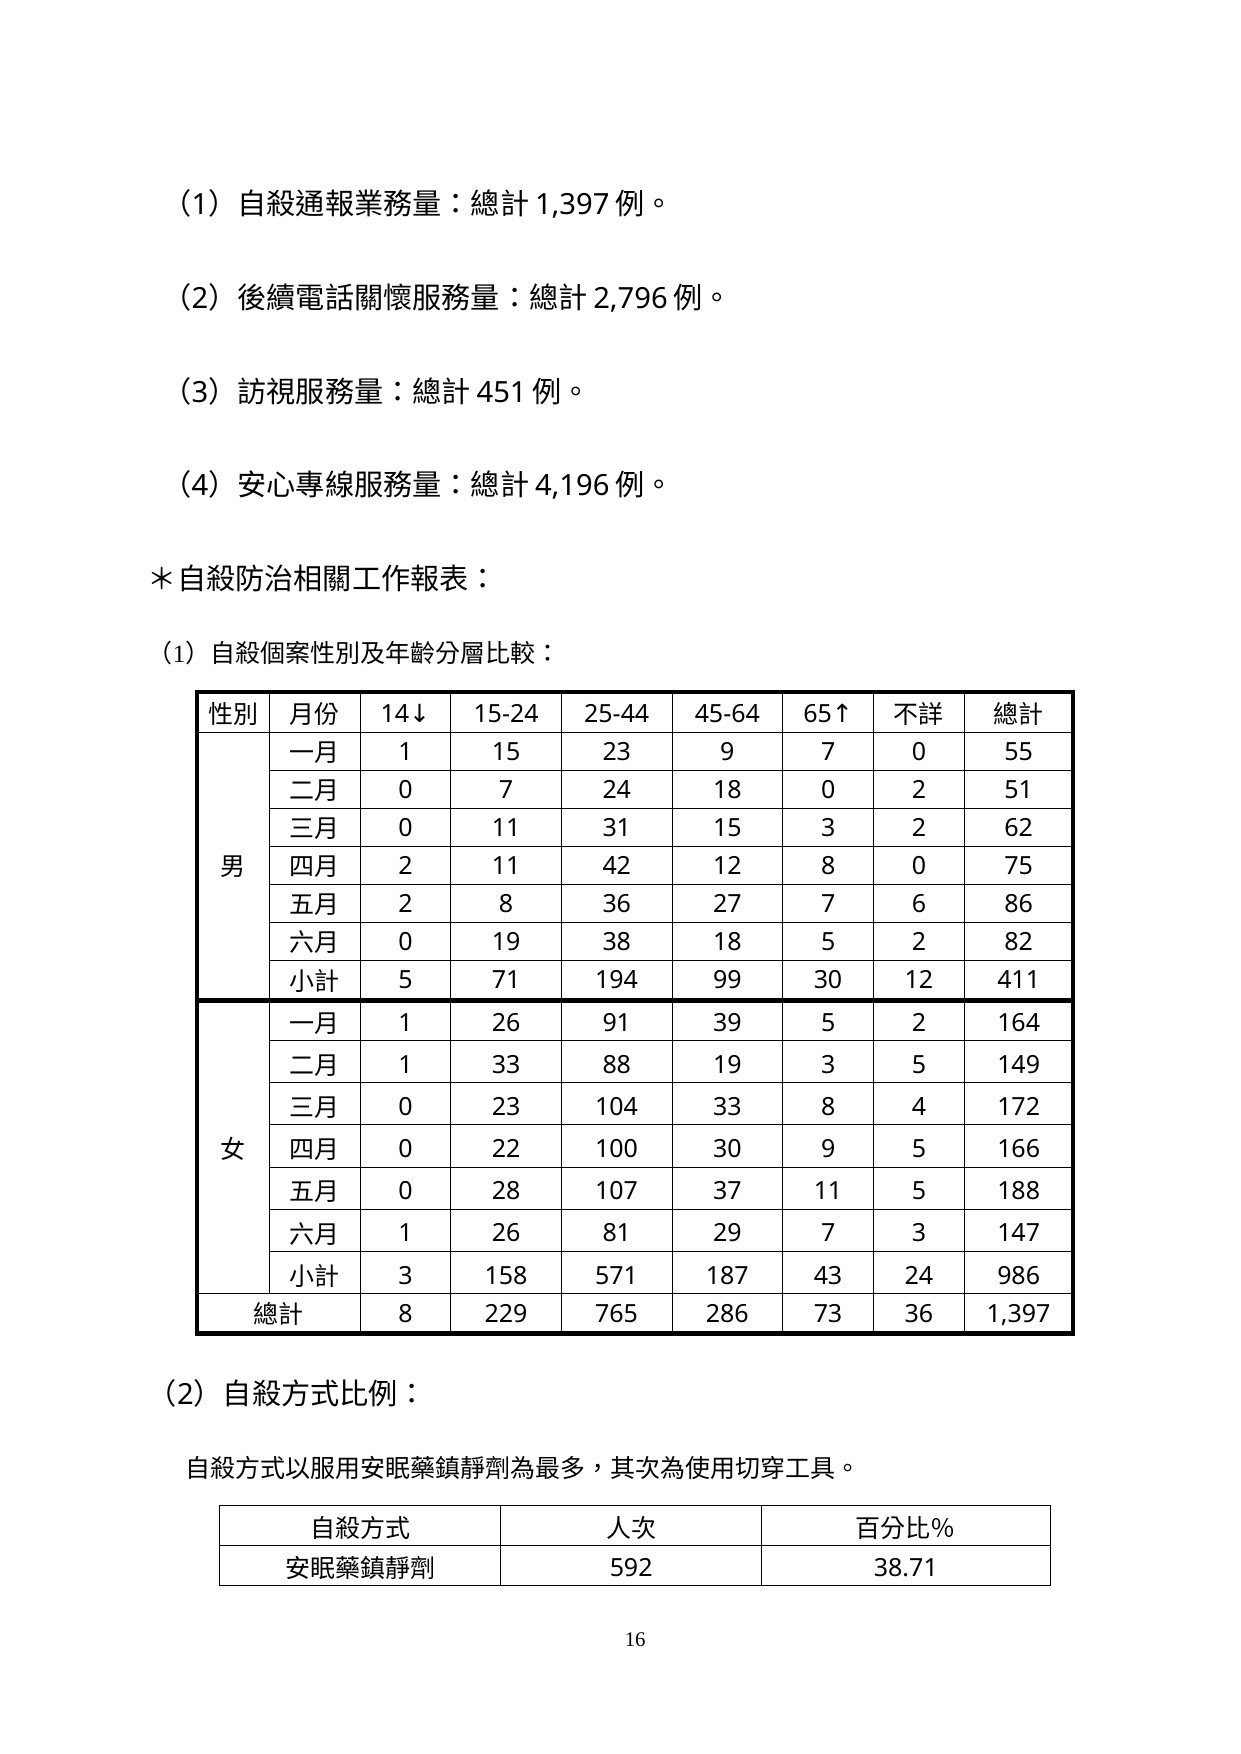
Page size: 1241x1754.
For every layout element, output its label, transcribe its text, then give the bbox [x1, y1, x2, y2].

table_cell 88 [562, 1041, 672, 1082]
table_cell 147 [965, 1210, 1071, 1251]
table_cell 0 [361, 1125, 450, 1167]
table_cell 4 [874, 1083, 964, 1124]
table_cell 3 [783, 809, 873, 846]
table_header 15-24 [451, 694, 561, 732]
table_cell 12 [874, 961, 964, 998]
table_cell 五月 [270, 1168, 360, 1209]
table_cell 158 [451, 1252, 561, 1293]
table_cell 592 [501, 1546, 761, 1585]
table_cell 23 [562, 733, 672, 770]
table_cell 571 [562, 1252, 672, 1293]
table_header 65↑ [783, 694, 873, 732]
table_header 自殺方式 [220, 1506, 500, 1545]
table_cell 18 [673, 771, 782, 808]
table_cell 82 [965, 923, 1071, 960]
table_cell 36 [562, 885, 672, 922]
table_cell 7 [451, 771, 561, 808]
table_cell 22 [451, 1125, 561, 1167]
table_cell 2 [361, 847, 450, 884]
table_cell 1 [361, 1210, 450, 1251]
table_cell 0 [874, 733, 964, 770]
table_cell 三月 [270, 809, 360, 846]
table_header 45-64 [673, 694, 782, 732]
table_cell 女 [199, 1003, 269, 1293]
table_cell 62 [965, 809, 1071, 846]
table_cell 24 [874, 1252, 964, 1293]
text （1）自殺通報業務量：總計1,397例。 [148, 164, 1122, 239]
table_cell 19 [451, 923, 561, 960]
table_cell 1 [361, 1041, 450, 1082]
text （2）後續電話關懷服務量：總計2,796例。 [148, 258, 1122, 333]
table_cell 15 [451, 733, 561, 770]
table_cell 194 [562, 961, 672, 998]
table_cell 9 [783, 1125, 873, 1167]
table_cell 43 [783, 1252, 873, 1293]
table_cell 2 [874, 1003, 964, 1040]
table_cell 5 [783, 1003, 873, 1040]
table_cell 30 [673, 1125, 782, 1167]
table_cell 411 [965, 961, 1071, 998]
table_cell 3 [874, 1210, 964, 1251]
table_cell 六月 [270, 923, 360, 960]
table_cell 166 [965, 1125, 1071, 1167]
table_cell 39 [673, 1003, 782, 1040]
table_cell 四月 [270, 847, 360, 884]
table_cell 安眠藥鎮靜劑 [220, 1546, 500, 1585]
table_cell 0 [361, 1083, 450, 1124]
table_cell 四月 [270, 1125, 360, 1167]
table_cell 小計 [270, 961, 360, 998]
table_cell 75 [965, 847, 1071, 884]
table_cell 3 [783, 1041, 873, 1082]
table_cell 8 [361, 1294, 450, 1331]
table_cell 71 [451, 961, 561, 998]
table_cell 12 [673, 847, 782, 884]
table_cell 24 [562, 771, 672, 808]
table_cell 286 [673, 1294, 782, 1331]
table_header 百分比％ [762, 1506, 1050, 1545]
table_cell 5 [874, 1125, 964, 1167]
table_cell 42 [562, 847, 672, 884]
table_cell 73 [783, 1294, 873, 1331]
table_cell 91 [562, 1003, 672, 1040]
table_cell 86 [965, 885, 1071, 922]
table_cell 38 [562, 923, 672, 960]
table_cell 986 [965, 1252, 1071, 1293]
table_cell 7 [783, 1210, 873, 1251]
table_cell 37 [673, 1168, 782, 1209]
table_cell 51 [965, 771, 1071, 808]
text ＊自殺防治相關工作報表： [148, 539, 1122, 614]
table_cell 5 [874, 1041, 964, 1082]
table_cell 19 [673, 1041, 782, 1082]
table_cell 33 [451, 1041, 561, 1082]
table_cell 36 [874, 1294, 964, 1331]
table_header 月份 [270, 694, 360, 732]
table_cell 五月 [270, 885, 360, 922]
table_cell 172 [965, 1083, 1071, 1124]
table_cell 23 [451, 1083, 561, 1124]
table_cell 33 [673, 1083, 782, 1124]
table_header 人次 [501, 1506, 761, 1545]
text 自殺方式以服用安眠藥鎮靜劑為最多，其次為使用切穿工具。 [148, 1448, 1122, 1486]
table_cell 六月 [270, 1210, 360, 1251]
table_cell 1 [361, 1003, 450, 1040]
table_cell 0 [361, 1168, 450, 1209]
table_header 不詳 [874, 694, 964, 732]
table_cell 164 [965, 1003, 1071, 1040]
table_cell 3 [361, 1252, 450, 1293]
table_cell 1 [361, 733, 450, 770]
table_cell 1,397 [965, 1294, 1071, 1331]
table_cell 11 [451, 809, 561, 846]
table_header 總計 [965, 694, 1071, 732]
table_cell 二月 [270, 1041, 360, 1082]
table_cell 7 [783, 733, 873, 770]
table_cell 0 [874, 847, 964, 884]
table_cell 2 [874, 923, 964, 960]
table_cell 5 [361, 961, 450, 998]
table_cell 187 [673, 1252, 782, 1293]
table_cell 27 [673, 885, 782, 922]
text （2）自殺方式比例： [148, 1354, 1122, 1429]
table_cell 6 [874, 885, 964, 922]
table_cell 11 [451, 847, 561, 884]
table_cell 15 [673, 809, 782, 846]
table_cell 一月 [270, 733, 360, 770]
table_cell 7 [783, 885, 873, 922]
table_cell 小計 [270, 1252, 360, 1293]
table_cell 30 [783, 961, 873, 998]
table_cell 104 [562, 1083, 672, 1124]
table_cell 26 [451, 1003, 561, 1040]
table_cell 2 [874, 771, 964, 808]
table_cell 2 [361, 885, 450, 922]
table_cell 2 [874, 809, 964, 846]
table_header 14↓ [361, 694, 450, 732]
table_cell 三月 [270, 1083, 360, 1124]
table_cell 8 [783, 1083, 873, 1124]
table_cell 二月 [270, 771, 360, 808]
text （3）訪視服務量：總計451例。 [148, 352, 1122, 427]
table_cell 81 [562, 1210, 672, 1251]
table_cell 28 [451, 1168, 561, 1209]
table_cell 188 [965, 1168, 1071, 1209]
table_cell 0 [361, 771, 450, 808]
table_cell 0 [361, 809, 450, 846]
table_cell 總計 [199, 1294, 360, 1331]
table_cell 11 [783, 1168, 873, 1209]
table_cell 0 [783, 771, 873, 808]
table_cell 5 [874, 1168, 964, 1209]
table_cell 一月 [270, 1003, 360, 1040]
table_cell 229 [451, 1294, 561, 1331]
table_cell 765 [562, 1294, 672, 1331]
table_cell 29 [673, 1210, 782, 1251]
table_cell 38.71 [762, 1546, 1050, 1585]
table_cell 8 [783, 847, 873, 884]
table_cell 55 [965, 733, 1071, 770]
table_cell 99 [673, 961, 782, 998]
table_cell 0 [361, 923, 450, 960]
table_header 25-44 [562, 694, 672, 732]
text （1）自殺個案性別及年齡分層比較： [148, 633, 1122, 671]
table_cell 31 [562, 809, 672, 846]
table_cell 男 [199, 733, 269, 998]
table_cell 18 [673, 923, 782, 960]
table_cell 149 [965, 1041, 1071, 1082]
table_cell 5 [783, 923, 873, 960]
text （4）安心專線服務量：總計4,196例。 [148, 446, 1122, 521]
table_cell 107 [562, 1168, 672, 1209]
table_cell 100 [562, 1125, 672, 1167]
table_cell 26 [451, 1210, 561, 1251]
table_header 性別 [199, 694, 269, 732]
table_cell 8 [451, 885, 561, 922]
table_cell 9 [673, 733, 782, 770]
